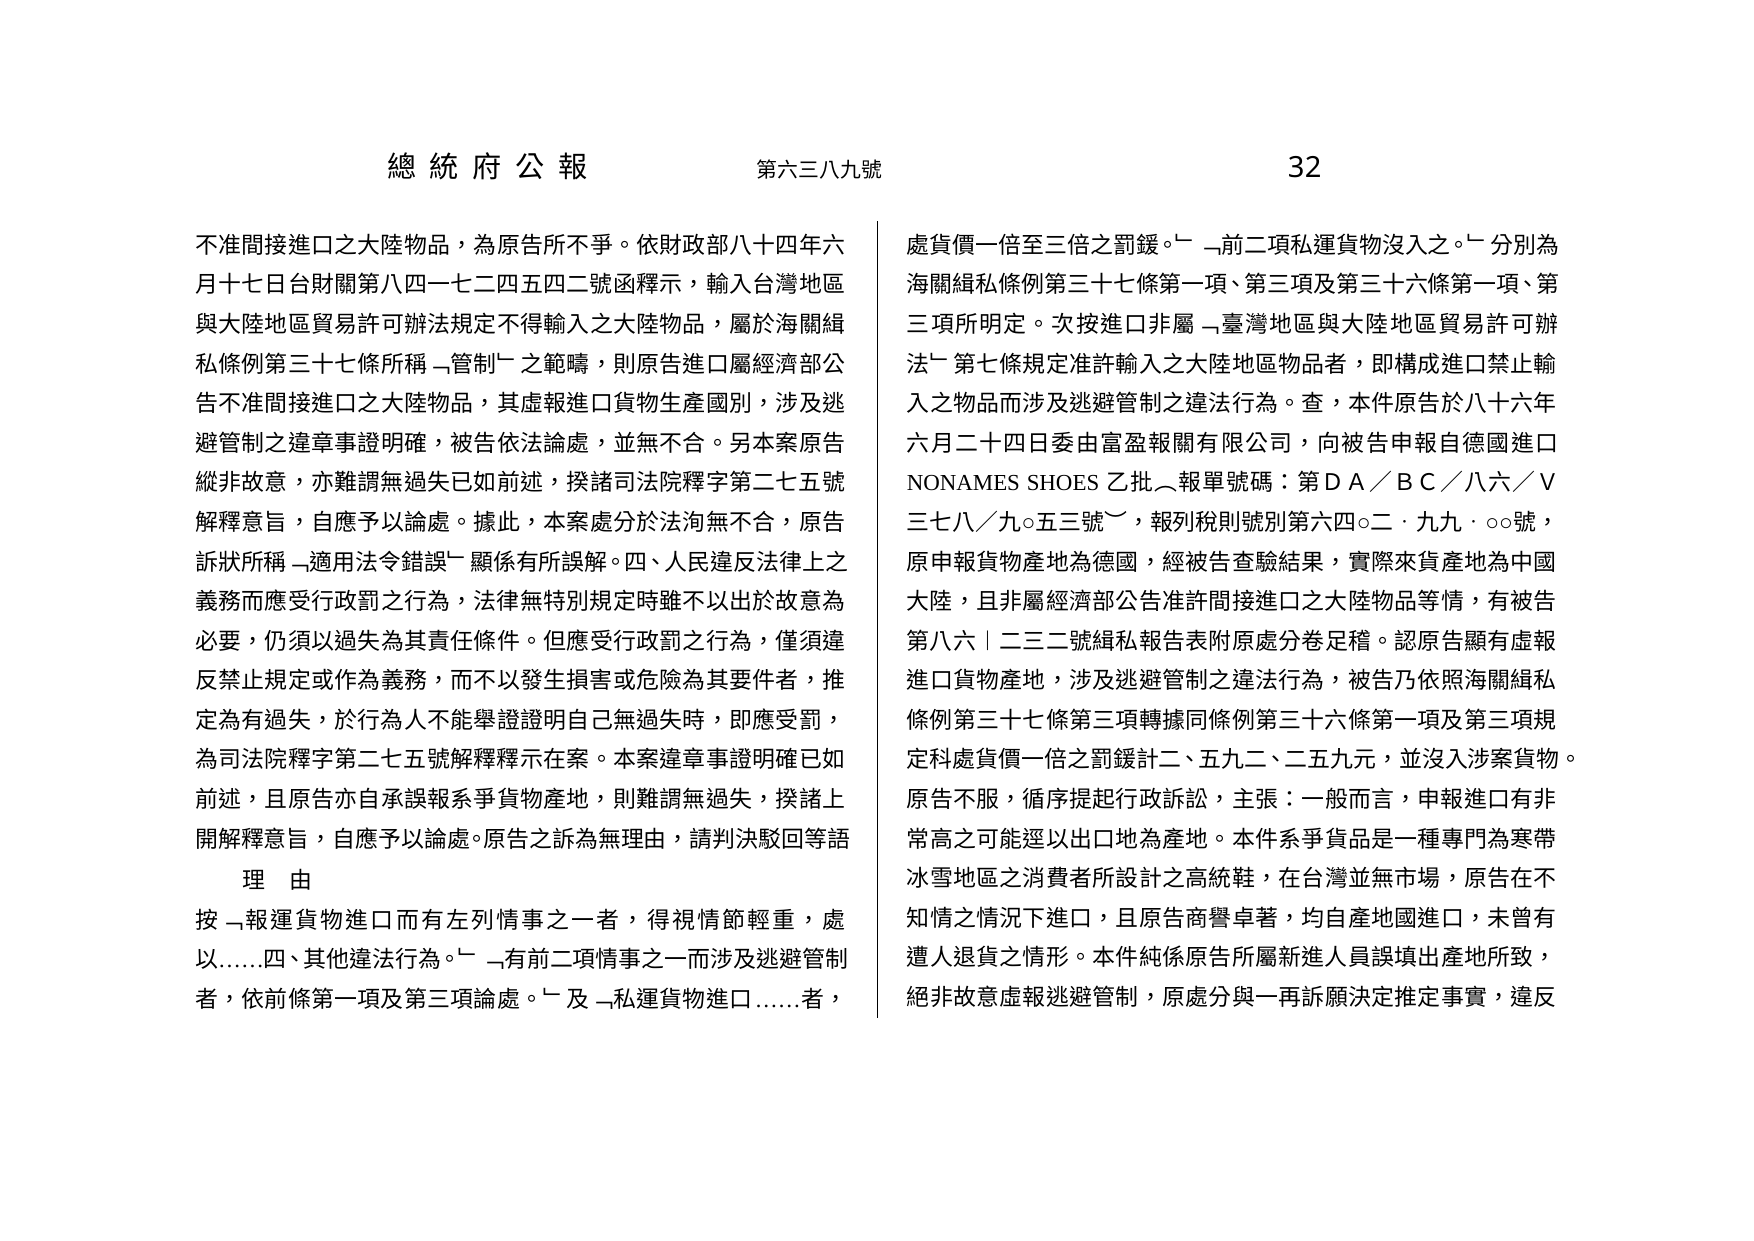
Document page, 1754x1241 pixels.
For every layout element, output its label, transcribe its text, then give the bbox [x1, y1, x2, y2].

text 被告答辯意旨略謂：一、原告於八十六年六月二十四日委由富盈報關有限公司連線申報以第ＤＡ／ＢＣ／八六／Ｖ三七八／九○五三號報單申報進口NONAMES SHOES乙批，原申報生產國別為德國，惟經查驗結果生產國別為中國大陸，且核係未經開放准許間接進口之大陸物品，核有虛報產地、逃避管制情事，被告爰依據海關緝私條例第三十七條第三項規定轉據同條例第三十六條第一項及第三項規定科處貨價壹倍之罰鍰計貳佰伍拾玖萬貳仟貳佰伍拾玖元整，貨物沒入，於法洵無不合。二、原告係以貿易為常業，對有關進口貨物之法規理應知之甚詳，亦應知系爭貨物屬不准輸入之大陸物品更應審慎注意，又原告亦稱其商譽卓著，本案之前不曾遭人退貨，本案既屬首次遭國外退運，自當特別審慎注意，尤其在明知所賣出的貨品為大陸產製的情況下，於買方要求退貨時，即應主動明確指示對方退貨地點，縱買方不察，誤將貨物退運至台灣，亦應查明該貨物之生產國別據實申報，或依﹁進出口貨物查驗及取樣準則﹂第十九條規定向海關報備，原告應注意、能注意而未注意，且疏於上項作為，致違反規定，進口管制之大陸物品，縱非故意，亦難謂無過失，依司法院釋字第二七五號解釋意旨即應論罰。所稱﹁可能以出口地為產地﹂、﹁未曾有遭人退貨﹂等節，顯係搪塞之詞；又誠實申報乃貨物進口人應盡之義務，原告未據實申報生產國別，違反誠實申報之義務，在行為上即認定有過失，縱使原告所稱：﹁系爭貨物係於八十六年五月二十六日裝船，惟德國買主卻直至同年六月十三日，即系爭貨物將運抵台灣時始傳真通知原告﹂屬實，惟查，系爭貨物之進口日期為八十六年六月十九日，距上述日期尚有充分時日可供溝通權變處理，即使無法變更，亦應查明貨物之生產國別而盡誠實申報之義務，或依﹁進出口貨物查驗及取樣準則﹂第十九條規定向海關報備。且原告既有虛報產地，進口不准輸入之大陸物品之事實，則對於所進口之貨品，其是否直接供國內消費抑或供日後再出口之便，要與本案處分標的無涉。三、報運貨物進口而有虛報所運貨物之名稱、數量或其他違法行為，其涉及逃避管制者，處以貨價一倍至三倍之罰鍰並沒入其貨物，為海關緝私條例第三十七條第三項及同條例第三十六條第一項、第三項所明定，而進口貨物之是否涉有虛報情事，係以報單上原申報者與實際來貨是否相符為認定之依據，凡涉有虛報行為，即應依法論處。按涉案貨物，原告原申報產地為德國，經被告查驗結果，係大陸物品，則原告虛報進口貨物生產國別之行為，即屬海關緝私條例第三十七條第一項第四款所規範之﹁其他違法行為﹂，且涉案來貨屬經濟部公告不准間接進口之大陸物品，為原告所不爭。依財政部八十四年六月十七日台財關第八四一七二四五四二號函釋示，輸入台灣地區與大陸地區貿易許可辦法規定不得輸入之大陸物品，屬於海關緝私條例第三十七條所稱﹁管制﹂之範疇，則原告進口屬經濟部公告不准間接進口之大陸物品，其虛報進口貨物生產國別，涉及逃避管制之違章事證明確，被告依法論處，並無不合。另本案原告縱非故意，亦難謂無過失已如前述，揆諸司法院釋字第二七五號解釋意旨，自應予以論處。據此，本案處分於法洵無不合，原告訴狀所稱﹁適用法令錯誤﹂顯係有所誤解。四、人民違反法律上之義務而應受行政罰之行為，法律無特別規定時雖不以出於故意為必要，仍須以過失為其責任條件。但應受行政罰之行為，僅須違反禁止規定或作為義務，而不以發生損害或危險為其要件者，推定為有過失，於行為人不能舉證證明自己無過失時，即應受罰，為司法院釋字第二七五號解釋釋示在案。本案違章事證明確已如前述，且原告亦自承誤報系爭貨物產地，則難謂無過失，揆諸上開解釋意旨，自應予以論處。原告之訴為無理由，請判決駁回等語。 [195, 222, 847, 855]
text 按﹁報運貨物進口而有左列情事之一者，得視情節輕重，處以……四、其他違法行為。﹂﹁有前二項情事之一而涉及逃避管制者，依前條第一項及第三項論處。﹂及﹁私運貨物進口……者，處貨價一倍至三倍之罰鍰。﹂﹁前二項私運貨物沒入之。﹂分別為海關緝私條例第三十七條第一項、第三項及第三十六條第一項、第三項所明定。次按進口非屬﹁臺灣地區與大陸地區貿易許可辦法﹂第七條規定准許輸入之大陸地區物品者，即構成進口禁止輸入之物品而涉及逃避管制之違法行為。查，本件原告於八十六年六月二十四日委由富盈報關有限公司，向被告申報自德國進口NONAMES SHOES 乙批︵報單號碼：第ＤＡ／ＢＣ／八六／Ｖ三七八／九○五三號︶，報列稅則號別第六四○二‧九九‧○○號，原申報貨物產地為德國，經被告查驗結果，實際來貨產地為中國大陸，且非屬經濟部公告准許間接進口之大陸物品等情，有被告第八六︱二三二號緝私報告表附原處分卷足稽。認原告顯有虛報進口貨物產地，涉及逃避管制之違法行為，被告乃依照海關緝私條例第三十七條第三項轉據同條例第三十六條第一項及第三項規定科處貨價一倍之罰鍰計二、五九二、二五九元，並沒入涉案貨物。原告不服，循序提起行政訴訟，主張：一般而言，申報進口有非常高之可能逕以出口地為產地。本件系爭貨品是一種專門為寒帶冰雪地區之消費者所設計之高統鞋，在台灣並無市場，原告在不知情之情況下進口，且原告商譽卓著，均自產地國進口，未曾有遭人退貨之情形。本件純係原告所屬新進人員誤填出產地所致，絕非故意虛報逃避管制，原處分與一再訴願決定推定事實，違反一般經驗法則。且依司法院釋字第二七五號解釋意旨，行政罰於法律條文無特別規定故意、過失時，始有適用，法律如明定以故意為要件，則不得對過失行為科處行政罰。本件被告據以科處原告罰鍰之海關緝私條例第三十七條第三項之處罰規定顯係以處罰﹁故意﹂為必要，自不得罰及過失，倘因過失而致使報運進出口貨物有與事實不符合之情形，其惡性低微，實非該條例第三十七條第三項所規範之對象，不應再轉據同條例第三十六條第一項、第三項規定處罰行為人，原處分與一再訴願決定適用法令有錯誤之違法。況原告僅係誤填系爭貨物之產地，絕非有意逃避管制，自不應科處罰鍰及沒入系爭貨物云云。經查，報運貨物進口而有虛報所運貨物之名稱、數量或其他違法行為，其涉及逃避管制者，處以貨價一倍至三倍之罰鍰並沒入其貨物，為海關緝私條例第三十七條第三項及同條例第三十六條第一項、第三項所明定，而進口貨物之是否有虛報情事，係以報單上原申報者與實際來貨是否相符為認定之依據，凡涉有虛報行為，即應依法論處。且依財政部八十四年六月十七日台財關第八四一七二四五四二號函釋示，輸入台灣地區與大陸地區貿易許可辦法規定不得輸入之大陸物品，屬於海關緝私條例第三十七條所稱﹁管制﹂之範疇，則原告進口屬經濟部公告不准間接進口之大陸物品，其虛報進口貨物生產國別，涉及逃避管制之違章事證明確，海關自得依前揭規定論處。又行為人逃避管制，而無法舉證證明無過失時，縱非故意，亦難謂無過失，揆諸司法院釋字第二七五號解釋意旨，自應予以論處，合先敘明。原告自承以貿易為常業，對有關進口貨物之法規理應知之甚詳，亦應知系爭貨物屬不准輸入之大陸物品更應審慎注意，又原告亦稱其商譽卓著，本案之前不曾遭人退貨，本案既屬首次遭國外退運，自當特別審慎注意，尤其在明知所賣出的貨品為大陸產製的情況下，於買方要求退貨時，即應主動明確指示對方退貨地點，縱買方不察，誤將貨物退運至台灣，亦應查明該貨物之生產國別據實申報，或依﹁進出口貨物查驗及取樣準則﹂第十九條規定向海關報備，原告應注意、能注意而未注意，且疏於上項作為，致違反規定，進口管制之大陸物品，縱非故意，亦難謂無過失，依司法院釋字第二七五號解釋意旨即應論罰。誠實申報乃貨物進口人應盡之義務，原告未據實申報生產國別，違反誠實申報之義務，在行為上即認定有過失，縱使原告所稱：﹁系爭貨物係於八十六年五月二十六日裝船，惟德國買主卻直至同年六月十三日，即系爭貨物將運抵台灣時始傳真通知原告﹂屬實。惟查，系爭貨物之進口日期為八十六年六月十九日，距上述日期尚有充分時日可供溝通權變處理，即使無法變更，亦應查明貨物之生產國別而盡誠實申報之義務，或依﹁進出口貨物查驗及取樣準則﹂第十九條規定向海關報備。況原告既有虛報產地，進口不准輸入之大陸物品之事實，則對於所進口之貨品，其是否直接供國內消費抑或供日後再出口之便，要與本案處分標的無涉，而系爭貨物原告原申報產地為德國，經被告查驗結果，係大陸物品，則原告虛報進口貨物生產國別之行為，即屬海關緝私條例第三十七條第一項第四款所規範之﹁其他違法行為﹂，且涉案來貨屬經濟部公告不准間接進口之大陸物品，為原告所不爭。原告亦自承誤報系爭貨物產地，則難謂無過失。換言之，原告未舉證證明無過失，依司法院釋字第二七五號解釋意旨，即應受罰。原告主張，核無足採。從而，被告依照海關緝私條例第三十七條第三項轉據同條例第三十六條第一項及第三項規定，科處原告貨價一倍罰鍰二、五九二、二五九元，並沒入該批貨物，揆諸首揭說明，核無不合，一再訴願決定遞予維持，亦無違誤，原告猶執前詞，聲明撤銷，為無理由，應予駁回。又原告聲請本院向有關單位函查其近年來進出口報關並無不良紀錄之情形，本院認原告近年來進出口報關情形，與本案違章事實之認定無涉，自無函查之必要，併此敘明。 [907, 222, 1559, 1013]
text 按﹁報運貨物進口而有左列情事之一者，得視情節輕重，處以……四、其他違法行為。﹂﹁有前二項情事之一而涉及逃避管制者，依前條第一項及第三項論處。﹂及﹁私運貨物進口……者，處貨價一倍至三倍之罰鍰。﹂﹁前二項私運貨物沒入之。﹂分別為海關緝私條例第三十七條第一項、第三項及第三十六條第一項、第三項所明定。次按進口非屬﹁臺灣地區與大陸地區貿易許可辦法﹂第七條規定准許輸入之大陸地區物品者，即構成進口禁止輸入之物品而涉及逃避管制之違法行為。查，本件原告於八十六年六月二十四日委由富盈報關有限公司，向被告申報自德國進口NONAMES SHOES 乙批︵報單號碼：第ＤＡ／ＢＣ／八六／Ｖ三七八／九○五三號︶，報列稅則號別第六四○二‧九九‧○○號，原申報貨物產地為德國，經被告查驗結果，實際來貨產地為中國大陸，且非屬經濟部公告准許間接進口之大陸物品等情，有被告第八六︱二三二號緝私報告表附原處分卷足稽。認原告顯有虛報進口貨物產地，涉及逃避管制之違法行為，被告乃依照海關緝私條例第三十七條第三項轉據同條例第三十六條第一項及第三項規定科處貨價一倍之罰鍰計二、五九二、二五九元，並沒入涉案貨物。原告不服，循序提起行政訴訟，主張：一般而言，申報進口有非常高之可能逕以出口地為產地。本件系爭貨品是一種專門為寒帶冰雪地區之消費者所設計之高統鞋，在台灣並無市場，原告在不知情之情況下進口，且原告商譽卓著，均自產地國進口，未曾有遭人退貨之情形。本件純係原告所屬新進人員誤填出產地所致，絕非故意虛報逃避管制，原處分與一再訴願決定推定事實，違反一般經驗法則。且依司法院釋字第二七五號解釋意旨，行政罰於法律條文無特別規定故意、過失時，始有適用，法律如明定以故意為要件，則不得對過失行為科處行政罰。本件被告據以科處原告罰鍰之海關緝私條例第三十七條第三項之處罰規定顯係以處罰﹁故意﹂為必要，自不得罰及過失，倘因過失而致使報運進出口貨物有與事實不符合之情形，其惡性低微，實非該條例第三十七條第三項所規範之對象，不應再轉據同條例第三十六條第一項、第三項規定處罰行為人，原處分與一再訴願決定適用法令有錯誤之違法。況原告僅係誤填系爭貨物之產地，絕非有意逃避管制，自不應科處罰鍰及沒入系爭貨物云云。經查，報運貨物進口而有虛報所運貨物之名稱、數量或其他違法行為，其涉及逃避管制者，處以貨價一倍至三倍之罰鍰並沒入其貨物，為海關緝私條例第三十七條第三項及同條例第三十六條第一項、第三項所明定，而進口貨物之是否有虛報情事，係以報單上原申報者與實際來貨是否相符為認定之依據，凡涉有虛報行為，即應依法論處。且依財政部八十四年六月十七日台財關第八四一七二四五四二號函釋示，輸入台灣地區與大陸地區貿易許可辦法規定不得輸入之大陸物品，屬於海關緝私條例第三十七條所稱﹁管制﹂之範疇，則原告進口屬經濟部公告不准間接進口之大陸物品，其虛報進口貨物生產國別，涉及逃避管制之違章事證明確，海關自得依前揭規定論處。又行為人逃避管制，而無法舉證證明無過失時，縱非故意，亦難謂無過失，揆諸司法院釋字第二七五號解釋意旨，自應予以論處，合先敘明。原告自承以貿易為常業，對有關進口貨物之法規理應知之甚詳，亦應知系爭貨物屬不准輸入之大陸物品更應審慎注意，又原告亦稱其商譽卓著，本案之前不曾遭人退貨，本案既屬首次遭國外退運，自當特別審慎注意，尤其在明知所賣出的貨品為大陸產製的情況下，於買方要求退貨時，即應主動明確指示對方退貨地點，縱買方不察，誤將貨物退運至台灣，亦應查明該貨物之生產國別據實申報，或依﹁進出口貨物查驗及取樣準則﹂第十九條規定向海關報備，原告應注意、能注意而未注意，且疏於上項作為，致違反規定，進口管制之大陸物品，縱非故意，亦難謂無過失，依司法院釋字第二七五號解釋意旨即應論罰。誠實申報乃貨物進口人應盡之義務，原告未據實申報生產國別，違反誠實申報之義務，在行為上即認定有過失，縱使原告所稱：﹁系爭貨物係於八十六年五月二十六日裝船，惟德國買主卻直至同年六月十三日，即系爭貨物將運抵台灣時始傳真通知原告﹂屬實。惟查，系爭貨物之進口日期為八十六年六月十九日，距上述日期尚有充分時日可供溝通權變處理，即使無法變更，亦應查明貨物之生產國別而盡誠實申報之義務，或依﹁進出口貨物查驗及取樣準則﹂第十九條規定向海關報備。況原告既有虛報產地，進口不准輸入之大陸物品之事實，則對於所進口之貨品，其是否直接供國內消費抑或供日後再出口之便，要與本案處分標的無涉，而系爭貨物原告原申報產地為德國，經被告查驗結果，係大陸物品，則原告虛報進口貨物生產國別之行為，即屬海關緝私條例第三十七條第一項第四款所規範之﹁其他違法行為﹂，且涉案來貨屬經濟部公告不准間接進口之大陸物品，為原告所不爭。原告亦自承誤報系爭貨物產地，則難謂無過失。換言之，原告未舉證證明無過失，依司法院釋字第二七五號解釋意旨，即應受罰。原告主張，核無足採。從而，被告依照海關緝私條例第三十七條第三項轉據同條例第三十六條第一項及第三項規定，科處原告貨價一倍罰鍰二、五九二、二五九元，並沒入該批貨物，揆諸首揭說明，核無不合，一再訴願決定遞予維持，亦無違誤，原告猶執前詞，聲明撤銷，為無理由，應予駁回。又原告聲請本院向有關單位函查其近年來進出口報關並無不良紀錄之情形，本院認原告近年來進出口報關情形，與本案違章事實之認定無涉，自無函查之必要，併此敘明。 [195, 897, 847, 1015]
text 理 由 [218, 855, 847, 897]
